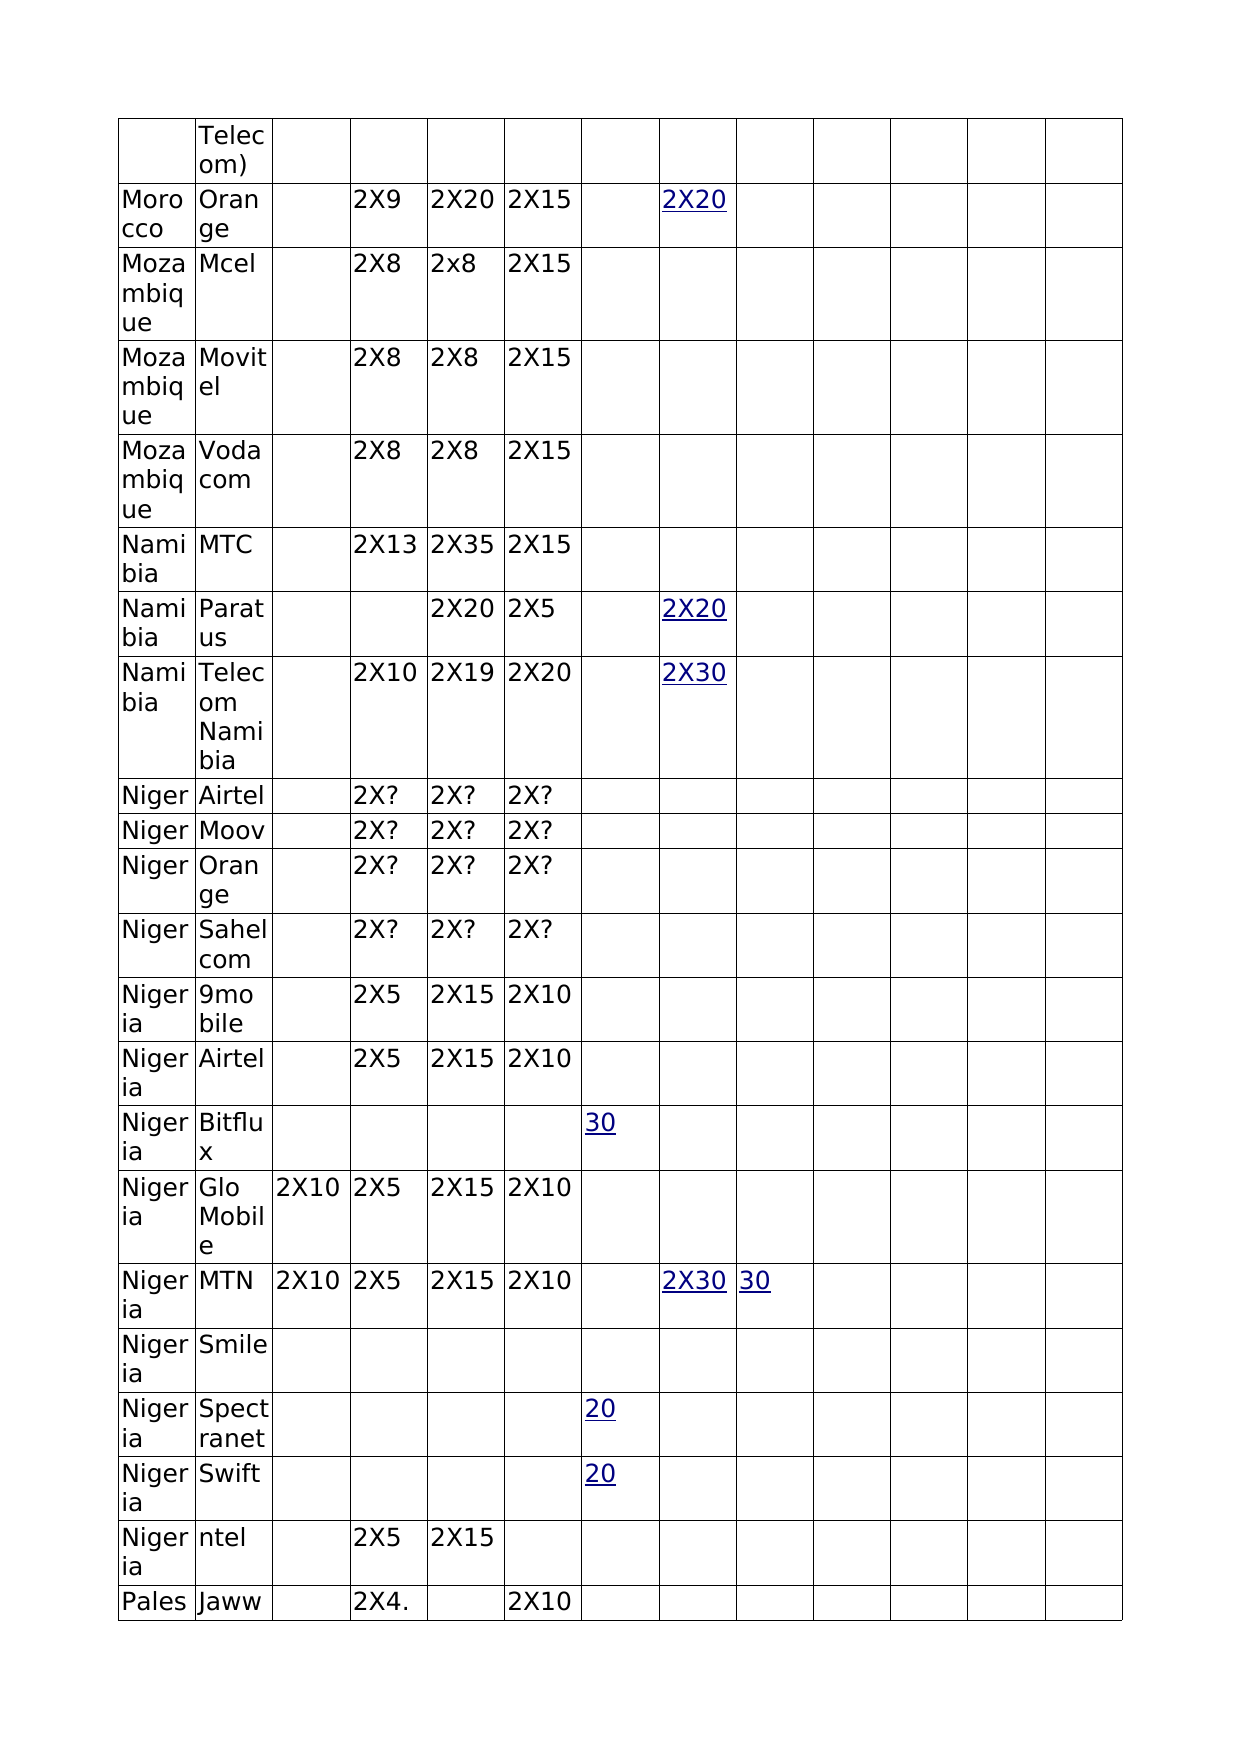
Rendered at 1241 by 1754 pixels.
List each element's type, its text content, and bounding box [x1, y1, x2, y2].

table_cell [660, 1106, 736, 1170]
table_cell [891, 657, 967, 778]
table_cell 2X? [351, 779, 427, 813]
table_cell Morocco [119, 184, 195, 247]
table_cell [737, 592, 813, 656]
table_cell [891, 528, 967, 591]
table_cell [891, 248, 967, 340]
table_cell [814, 1106, 890, 1170]
table_cell [273, 849, 350, 913]
table_cell 2X15 [505, 184, 581, 247]
table_cell [737, 779, 813, 813]
table_cell [351, 119, 427, 182]
table_cell [351, 1106, 427, 1170]
table_cell [968, 341, 1045, 433]
table_cell 20 [582, 1393, 659, 1456]
table_cell [968, 1042, 1045, 1105]
table_cell Vodacom [196, 435, 272, 527]
table_cell [1046, 184, 1122, 247]
table_cell [1046, 1521, 1122, 1584]
table_cell Mcel [196, 248, 272, 340]
table_cell [891, 849, 967, 913]
table_cell [582, 657, 659, 778]
table_cell [660, 914, 736, 977]
table_cell 2X? [505, 849, 581, 913]
table_cell 2X9 [351, 184, 427, 247]
table_cell [660, 1171, 736, 1263]
table_cell [814, 435, 890, 527]
table_cell [505, 1393, 581, 1456]
table_cell [582, 435, 659, 527]
table_cell [660, 814, 736, 848]
table_cell [968, 592, 1045, 656]
table_cell [428, 1393, 504, 1456]
table_cell [1046, 1171, 1122, 1263]
table_cell 2X? [505, 914, 581, 977]
table_cell [660, 978, 736, 1041]
table_cell 2X30 [660, 657, 736, 778]
table_cell [814, 978, 890, 1041]
table_cell [968, 914, 1045, 977]
table_cell Mozambique [119, 248, 195, 340]
table_cell [582, 779, 659, 813]
table_cell 2X15 [505, 248, 581, 340]
table_cell [660, 779, 736, 813]
table_cell 2X35 [428, 528, 504, 591]
table_cell [891, 814, 967, 848]
table_cell [273, 1457, 350, 1520]
table_cell [273, 1106, 350, 1170]
table_cell Nigeria [119, 1329, 195, 1392]
table_cell 2X15 [505, 528, 581, 591]
table_cell [505, 1457, 581, 1520]
table_cell Orange [196, 849, 272, 913]
table_cell [814, 1264, 890, 1327]
table_cell [968, 248, 1045, 340]
table_cell [968, 1329, 1045, 1392]
table_cell Movitel [196, 341, 272, 433]
table_cell Nigeria [119, 1106, 195, 1170]
table_cell 2X15 [505, 341, 581, 433]
table_cell Bitflux [196, 1106, 272, 1170]
table_cell 2X10 [351, 657, 427, 778]
table_cell [968, 1393, 1045, 1456]
table_cell [737, 435, 813, 527]
table_cell Jaww [196, 1586, 272, 1619]
table_cell [737, 814, 813, 848]
table_cell [660, 1042, 736, 1105]
table_cell [428, 119, 504, 182]
table_cell [1046, 814, 1122, 848]
table_cell Mozambique [119, 435, 195, 527]
table_cell Glo Mobile [196, 1171, 272, 1263]
table_cell 2X13 [351, 528, 427, 591]
table_cell [1046, 592, 1122, 656]
table_cell [428, 1457, 504, 1520]
table_cell Nigeria [119, 1521, 195, 1584]
table_cell [737, 341, 813, 433]
table_cell [582, 1264, 659, 1327]
table_cell 2X5 [505, 592, 581, 656]
table_cell [273, 814, 350, 848]
table_cell [814, 849, 890, 913]
table_cell ntel [196, 1521, 272, 1584]
table_cell [968, 814, 1045, 848]
table_cell [814, 779, 890, 813]
table_cell 2X19 [428, 657, 504, 778]
table_cell [505, 1521, 581, 1584]
table_cell [351, 1457, 427, 1520]
table_cell 2X15 [428, 1171, 504, 1263]
table_cell [891, 978, 967, 1041]
table_cell 2X10 [505, 1171, 581, 1263]
table_cell 2X15 [428, 1264, 504, 1327]
table_cell Orange [196, 184, 272, 247]
table_cell 2X5 [351, 978, 427, 1041]
table_cell 2X5 [351, 1521, 427, 1584]
table_cell [968, 528, 1045, 591]
table_cell 30 [582, 1106, 659, 1170]
table_cell 2x8 [428, 248, 504, 340]
table_cell [1046, 1393, 1122, 1456]
table_cell 2X15 [428, 1042, 504, 1105]
table_cell 20 [582, 1457, 659, 1520]
table_cell Spectranet [196, 1393, 272, 1456]
table_cell [428, 1106, 504, 1170]
table_cell [1046, 435, 1122, 527]
table_cell Telecom Namibia [196, 657, 272, 778]
table_cell [814, 1586, 890, 1619]
table_cell [968, 978, 1045, 1041]
table_cell Namibia [119, 657, 195, 778]
table_cell [273, 435, 350, 527]
table_cell [273, 1393, 350, 1456]
table_cell [891, 1457, 967, 1520]
table_cell 2X8 [351, 248, 427, 340]
table_cell Airtel [196, 779, 272, 813]
table_cell [1046, 1106, 1122, 1170]
table_cell 9mobile [196, 978, 272, 1041]
table_cell [968, 1457, 1045, 1520]
table_cell Smile [196, 1329, 272, 1392]
table_cell Namibia [119, 528, 195, 591]
table_cell 2X? [428, 814, 504, 848]
table_cell [273, 779, 350, 813]
table_cell [1046, 657, 1122, 778]
table_cell [1046, 341, 1122, 433]
table_cell 2X15 [428, 1521, 504, 1584]
table_cell [582, 849, 659, 913]
table_cell [428, 1586, 504, 1619]
table_cell 2X10 [273, 1171, 350, 1263]
table_cell MTN [196, 1264, 272, 1327]
table_cell [660, 1586, 736, 1619]
table_cell [737, 1106, 813, 1170]
table_cell [814, 1521, 890, 1584]
table_cell [1046, 1586, 1122, 1619]
table_cell [968, 184, 1045, 247]
table_cell [582, 184, 659, 247]
table_cell [737, 1329, 813, 1392]
table_cell [737, 184, 813, 247]
table_cell [737, 528, 813, 591]
table_cell [505, 119, 581, 182]
table_cell [891, 1171, 967, 1263]
table_cell [1046, 1042, 1122, 1105]
table_cell [582, 341, 659, 433]
table_cell 2X15 [505, 435, 581, 527]
table_cell [1046, 978, 1122, 1041]
table_cell 2X20 [660, 184, 736, 247]
table_cell Moov [196, 814, 272, 848]
table_cell [814, 248, 890, 340]
table_cell [891, 1042, 967, 1105]
table_cell 2X5 [351, 1042, 427, 1105]
table_cell [814, 914, 890, 977]
table_cell Niger [119, 814, 195, 848]
table_cell [737, 1457, 813, 1520]
table_cell [1046, 779, 1122, 813]
table_cell [582, 814, 659, 848]
table_cell [582, 1042, 659, 1105]
table_cell [273, 341, 350, 433]
table_cell 2X? [428, 779, 504, 813]
table_cell 2X? [505, 779, 581, 813]
table_cell [891, 341, 967, 433]
table_cell [273, 528, 350, 591]
table_cell [273, 1042, 350, 1105]
table_cell 2X4. [351, 1586, 427, 1619]
table_cell Nigeria [119, 1042, 195, 1105]
table_cell [814, 341, 890, 433]
table_cell [582, 1586, 659, 1619]
table_cell [737, 849, 813, 913]
table_cell 2X10 [505, 1586, 581, 1619]
table_cell [814, 657, 890, 778]
table_cell [273, 914, 350, 977]
table_cell [891, 779, 967, 813]
table_cell Telecom) [196, 119, 272, 182]
table_cell [1046, 1264, 1122, 1327]
table_cell Mozambique [119, 341, 195, 433]
table_cell 2X? [351, 849, 427, 913]
table_cell [968, 1586, 1045, 1619]
table_cell 2X8 [351, 435, 427, 527]
table_cell 2X8 [428, 341, 504, 433]
table_cell 2X? [505, 814, 581, 848]
table_cell [891, 119, 967, 182]
table_cell [351, 1329, 427, 1392]
table_cell [660, 1521, 736, 1584]
table_cell 2X10 [505, 978, 581, 1041]
table_cell [351, 1393, 427, 1456]
table_cell 2X5 [351, 1264, 427, 1327]
table_cell 2X30 [660, 1264, 736, 1327]
table_cell [891, 592, 967, 656]
table_cell Nigeria [119, 978, 195, 1041]
table_cell [968, 1106, 1045, 1170]
table_cell Swift [196, 1457, 272, 1520]
table_cell Nigeria [119, 1171, 195, 1263]
table_cell 2X20 [505, 657, 581, 778]
table_cell [968, 779, 1045, 813]
table_cell 2X15 [428, 978, 504, 1041]
table_cell Sahelcom [196, 914, 272, 977]
table_cell [814, 528, 890, 591]
table_cell [582, 119, 659, 182]
table_cell [1046, 914, 1122, 977]
table_cell [660, 1393, 736, 1456]
table_cell [737, 1171, 813, 1263]
table_cell Pales [119, 1586, 195, 1619]
table_cell 2X10 [505, 1042, 581, 1105]
table_cell 2X20 [428, 184, 504, 247]
table_cell [891, 1106, 967, 1170]
table_cell [582, 1329, 659, 1392]
table_cell [891, 1264, 967, 1327]
table_cell 2X? [351, 814, 427, 848]
table_cell 2X20 [428, 592, 504, 656]
table_cell [1046, 528, 1122, 591]
table_cell [582, 1171, 659, 1263]
table_cell [273, 1329, 350, 1392]
table_cell [660, 248, 736, 340]
table_cell [428, 1329, 504, 1392]
table_cell [582, 248, 659, 340]
table_cell [891, 184, 967, 247]
table_cell [968, 119, 1045, 182]
table_cell [737, 1586, 813, 1619]
table_cell [582, 1521, 659, 1584]
table_cell Airtel [196, 1042, 272, 1105]
table_cell Namibia [119, 592, 195, 656]
table_cell [891, 914, 967, 977]
table_cell [1046, 1329, 1122, 1392]
table_cell [968, 1521, 1045, 1584]
table_cell Nigeria [119, 1264, 195, 1327]
table_cell 2X5 [351, 1171, 427, 1263]
table_cell 2X? [428, 849, 504, 913]
table_cell [737, 248, 813, 340]
table_cell [891, 435, 967, 527]
table_cell [737, 657, 813, 778]
table_cell [660, 341, 736, 433]
table_cell Niger [119, 849, 195, 913]
table_cell [814, 1457, 890, 1520]
table_cell Niger [119, 914, 195, 977]
table_cell [891, 1586, 967, 1619]
table_cell Niger [119, 779, 195, 813]
table_cell [273, 119, 350, 182]
table_cell [660, 119, 736, 182]
table_cell [814, 592, 890, 656]
table_cell [273, 657, 350, 778]
table_cell [737, 914, 813, 977]
table_cell [273, 978, 350, 1041]
table_cell 2X8 [351, 341, 427, 433]
table_cell [273, 248, 350, 340]
table_cell [814, 1393, 890, 1456]
table_cell [814, 119, 890, 182]
table_cell [351, 592, 427, 656]
table_cell Nigeria [119, 1393, 195, 1456]
table_cell [1046, 1457, 1122, 1520]
table_cell [891, 1521, 967, 1584]
table_cell [1046, 248, 1122, 340]
table_cell [891, 1329, 967, 1392]
table_cell [660, 528, 736, 591]
table_cell [1046, 119, 1122, 182]
table_cell [737, 978, 813, 1041]
table_cell [968, 1171, 1045, 1263]
table_cell Paratus [196, 592, 272, 656]
table_cell [505, 1106, 581, 1170]
table_cell [273, 1586, 350, 1619]
table_cell Nigeria [119, 1457, 195, 1520]
table_cell [737, 1042, 813, 1105]
table_cell [582, 528, 659, 591]
table_cell [660, 435, 736, 527]
table_cell [814, 1329, 890, 1392]
table_cell [814, 1042, 890, 1105]
table_cell 2X8 [428, 435, 504, 527]
table_cell 2X10 [273, 1264, 350, 1327]
table_cell 30 [737, 1264, 813, 1327]
table_cell [814, 184, 890, 247]
table_cell [1046, 849, 1122, 913]
table_cell [273, 184, 350, 247]
table_cell [660, 849, 736, 913]
table_cell 2X? [428, 914, 504, 977]
table_cell [968, 435, 1045, 527]
table_cell [660, 1329, 736, 1392]
table_cell [968, 657, 1045, 778]
table_cell [814, 1171, 890, 1263]
table_cell [273, 1521, 350, 1584]
table_cell 2X20 [660, 592, 736, 656]
table_cell [582, 592, 659, 656]
table_cell [737, 1521, 813, 1584]
table_cell [582, 914, 659, 977]
table_cell [737, 119, 813, 182]
table_cell [891, 1393, 967, 1456]
table_cell [737, 1393, 813, 1456]
table_cell [505, 1329, 581, 1392]
table_cell [968, 849, 1045, 913]
table_cell [119, 119, 195, 182]
table_cell [273, 592, 350, 656]
table_cell [582, 978, 659, 1041]
table_cell [660, 1457, 736, 1520]
table_cell MTC [196, 528, 272, 591]
table_cell [814, 814, 890, 848]
table_cell [968, 1264, 1045, 1327]
table_cell 2X? [351, 914, 427, 977]
table_cell 2X10 [505, 1264, 581, 1327]
